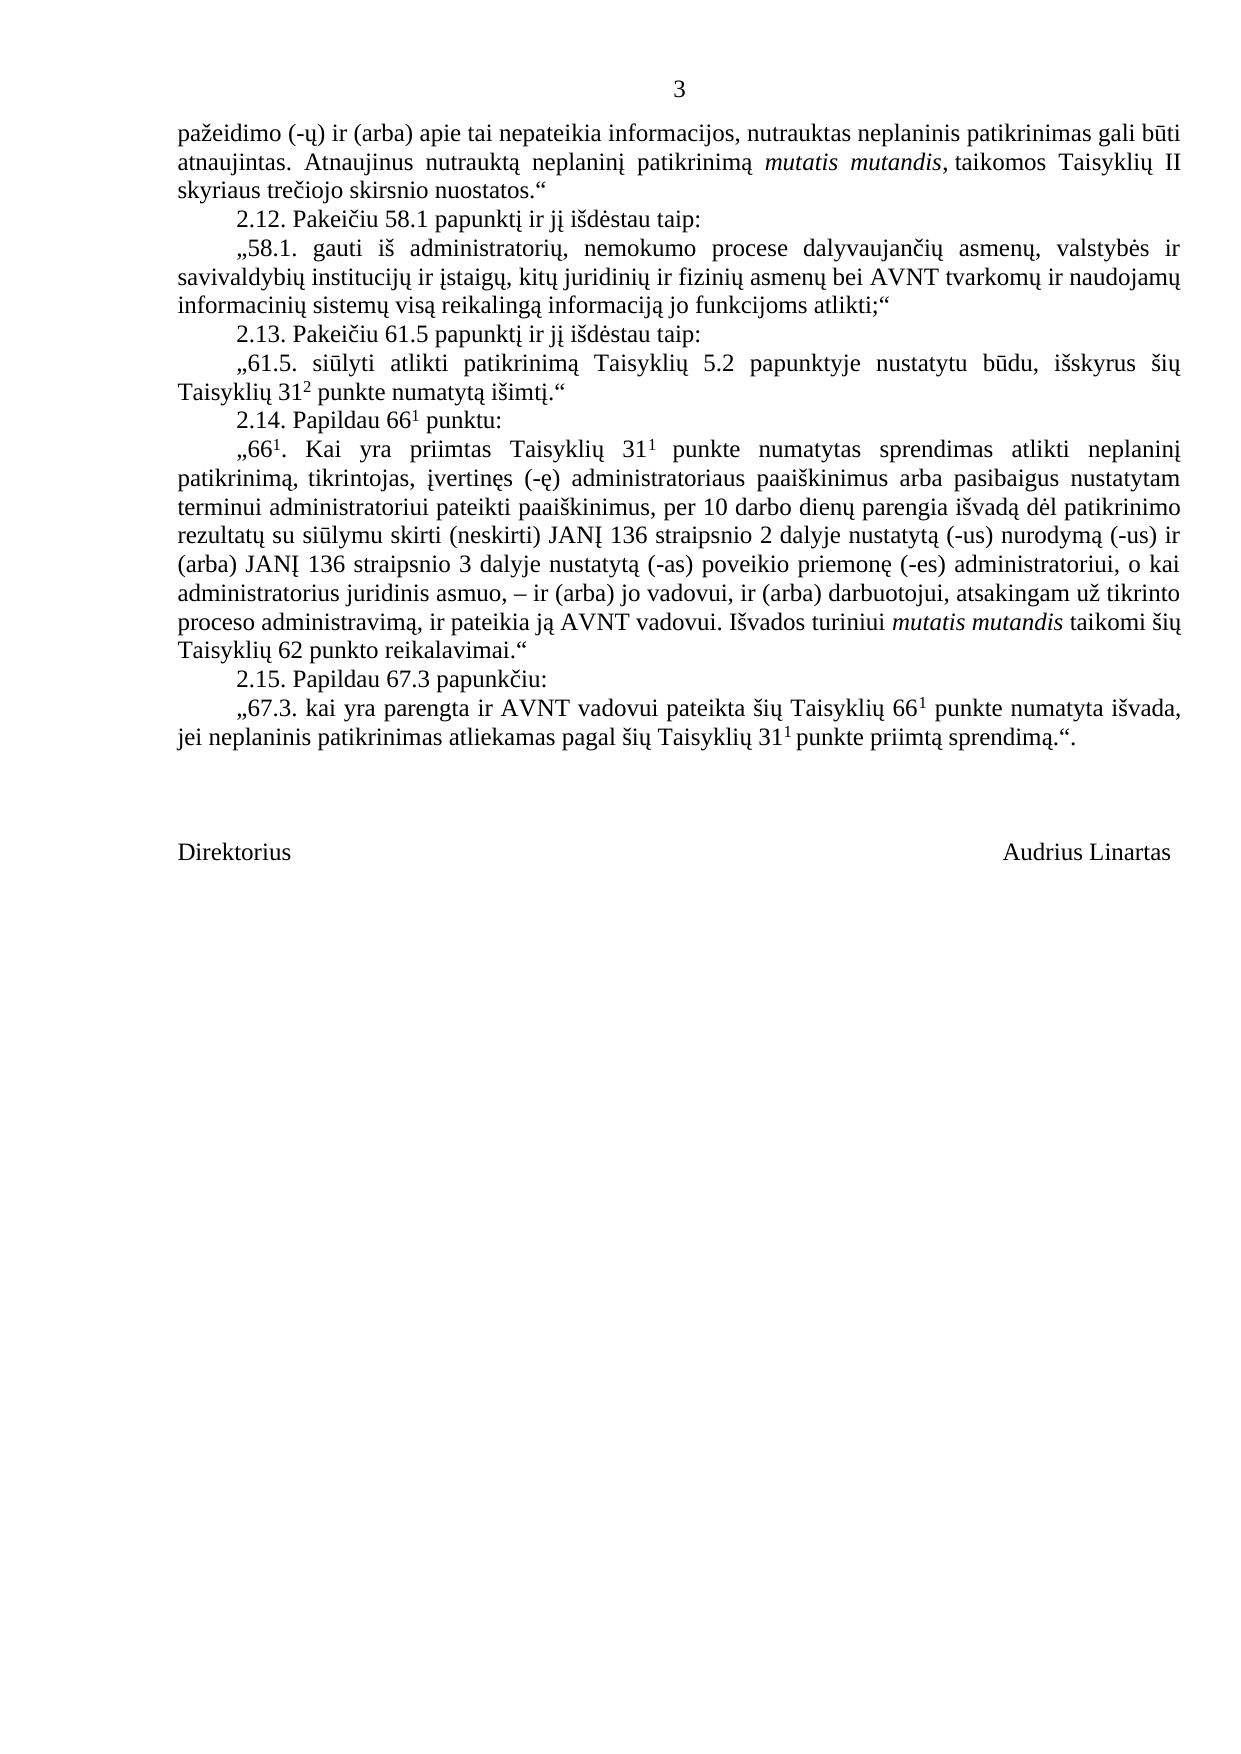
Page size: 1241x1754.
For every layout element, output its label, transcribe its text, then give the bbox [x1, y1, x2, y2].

text „61.5. siūlyti atlikti patikrinimą Taisyklių 5.2 papunktyje nustatytu būdu, išskyrus šių Taisyklių 312 punkte numatytą išimtį.“ [177, 348, 1181, 406]
text 2.12. Pakeičiu 58.1 papunktį ir jį išdėstau taip: [177, 204, 1181, 233]
text „661. Kai yra priimtas Taisyklių 311 punkte numatytas sprendimas atlikti neplaninį patikrinimą, tikrintojas, įvertinęs (-ę) administratoriaus paaiškinimus arba pasibaigus nustatytam terminui administratoriui pateikti paaiškinimus, per 10 darbo dienų parengia išvadą dėl patikrinimo rezultatų su siūlymu skirti (neskirti) JANĮ 136 straipsnio 2 dalyje nustatytą (-us) nurodymą (-us) ir (arba) JANĮ 136 straipsnio 3 dalyje nustatytą (-as) poveikio priemonę (-es) administratoriui, o kai administratorius juridinis asmuo, – ir (arba) jo vadovui, ir (arba) darbuotojui, atsakingam už tikrinto proceso administravimą, ir pateikia ją AVNT vadovui. Išvados turiniui mutatis mutandis taikomi šių Taisyklių 62 punkto reikalavimai.“ [177, 434, 1181, 664]
text pažeidimo (-ų) ir (arba) apie tai nepateikia informacijos, nutrauktas neplaninis patikrinimas gali būti atnaujintas. Atnaujinus nutrauktą neplaninį patikrinimą mutatis mutandis, taikomos Taisyklių II skyriaus trečiojo skirsnio nuostatos.“ [177, 118, 1181, 204]
text Direktorius Audrius Linartas [177, 837, 1181, 866]
text „58.1. gauti iš administratorių, nemokumo procese dalyvaujančių asmenų, valstybės ir savivaldybių institucijų ir įstaigų, kitų juridinių ir fizinių asmenų bei AVNT tvarkomų ir naudojamų informacinių sistemų visą reikalingą informaciją jo funkcijoms atlikti;“ [177, 233, 1181, 319]
text 2.15. Papildau 67.3 papunkčiu: [177, 664, 1181, 693]
text „67.3. kai yra parengta ir AVNT vadovui pateikta šių Taisyklių 661 punkte numatyta išvada, jei neplaninis patikrinimas atliekamas pagal šių Taisyklių 311 punkte priimtą sprendimą.“. [177, 693, 1181, 751]
text 2.13. Pakeičiu 61.5 papunktį ir jį išdėstau taip: [177, 319, 1181, 348]
text 2.14. Papildau 661 punktu: [177, 406, 1181, 434]
